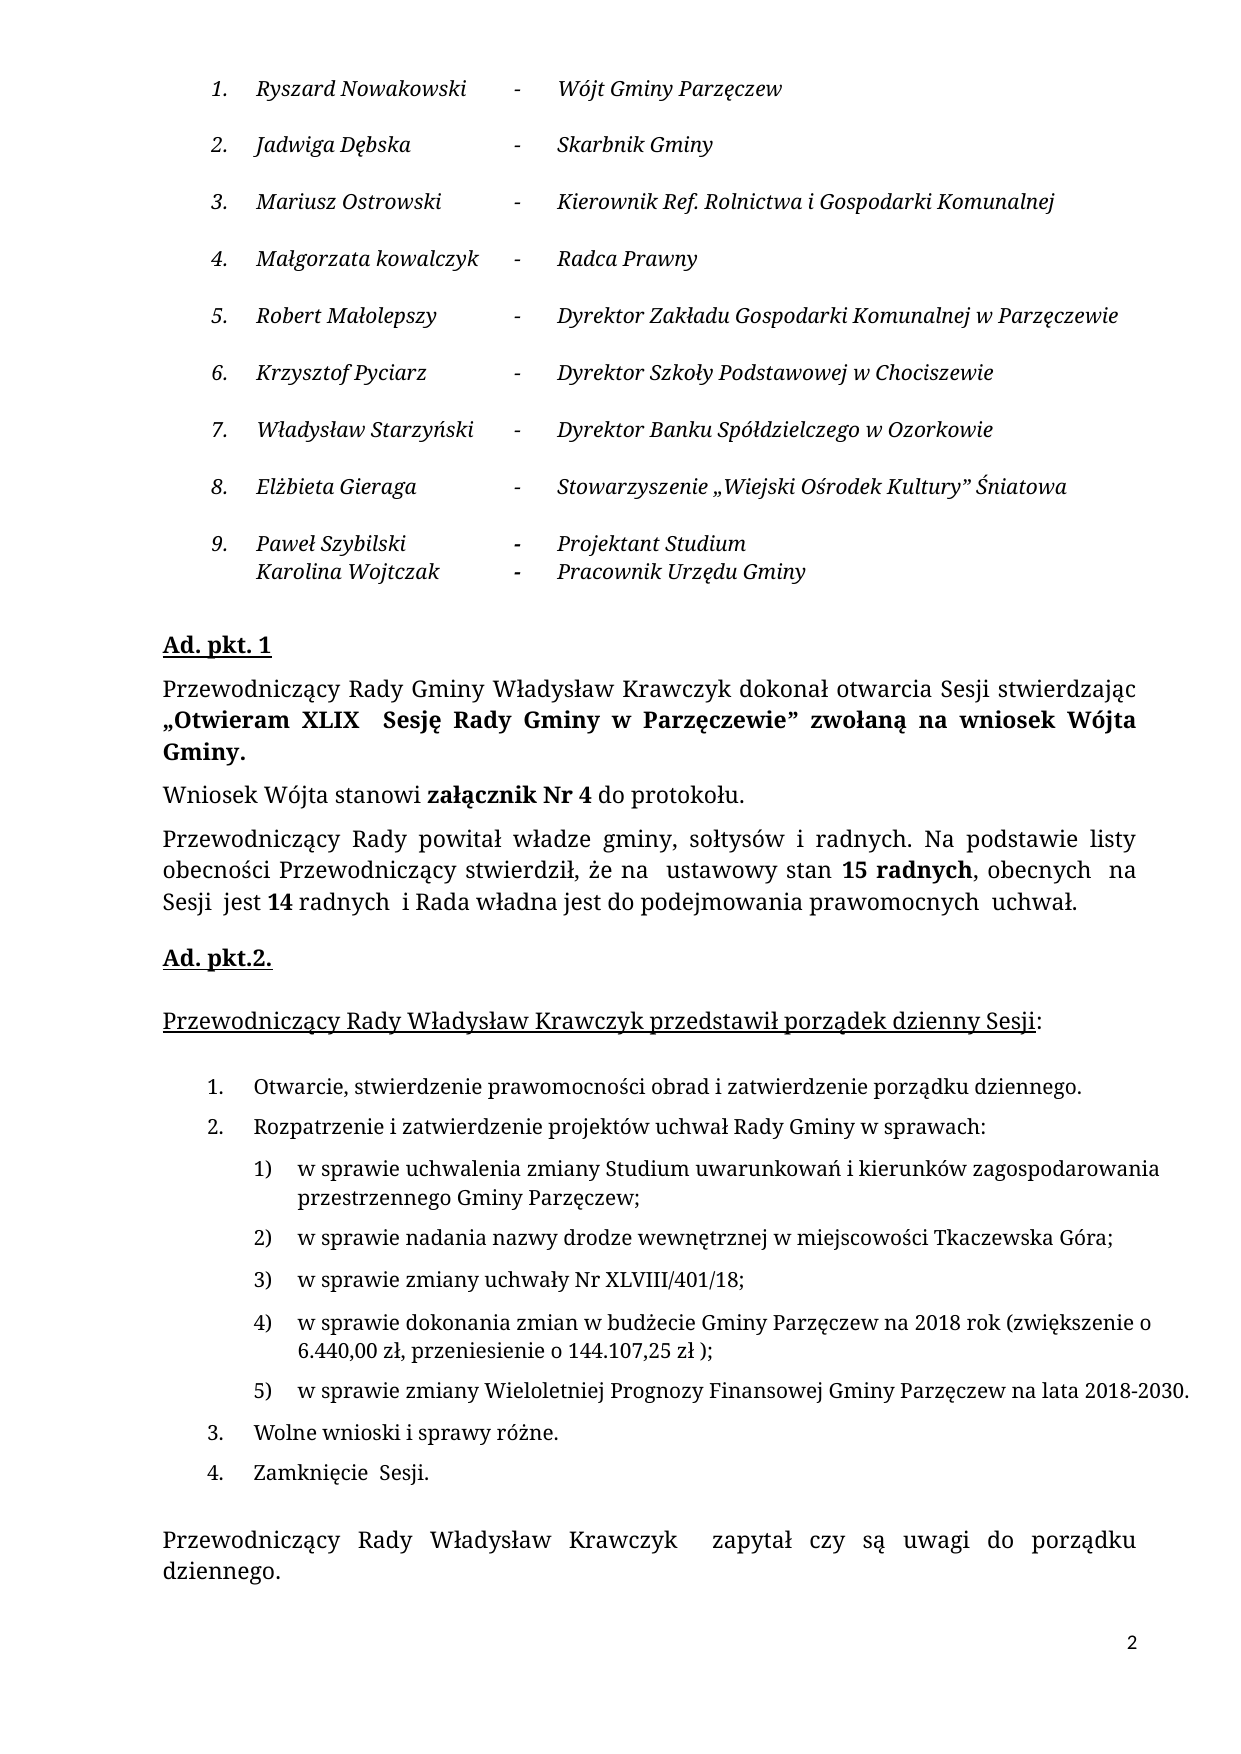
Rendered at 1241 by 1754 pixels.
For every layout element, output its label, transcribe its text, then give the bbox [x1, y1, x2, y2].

table_cell Mariusz Ostrowski [245, 188, 503, 244]
text Przewodniczący Rady Gminy Władysław Krawczyk dokonał otwarcia Sesji stwierdzając „Otwieram XLIX Sesję Rady Gminy w Parzęczewie” zwołaną na wniosek Wójta Gminy. [162, 673, 1137, 767]
table_cell 2. [178, 1106, 252, 1413]
table_cell w sprawie zmiany uchwały Nr XLVIII/401/18; [296, 1260, 1197, 1302]
table_cell Dyrektor Banku Spółdzielczego w Ozorkowie [546, 415, 1133, 472]
table_cell 2) [252, 1217, 296, 1259]
table_header - [503, 74, 546, 131]
table_cell Wolne wnioski i sprawy różne. [252, 1413, 1197, 1453]
text Przewodniczący Rady Władysław Krawczyk zapytał czy są uwagi do porządku dziennego. [162, 1524, 1137, 1586]
text Wniosek Wójta stanowi załącznik Nr 4 do protokołu. [162, 779, 1137, 811]
table_cell 4. [178, 1453, 252, 1492]
table_header Ryszard Nowakowski [245, 74, 503, 131]
table_cell [163, 188, 245, 244]
text Ad. pkt.2. [162, 942, 1137, 973]
table_cell w sprawie uchwalenia zmiany Studium uwarunkowań i kierunków zagospodarowania przestrzennego Gminy Parzęczew; [296, 1149, 1197, 1217]
table_cell 1) [252, 1149, 296, 1217]
text Przewodniczący Rady powitał władze gminy, sołtysów i radnych. Na podstawie listy obecności Przewodniczący stwierdził, że na ustawowy stan 15 radnych, obecnych na Sesji jest 14 radnych i Rada władna jest do podejmowania prawomocnych uchwał. [162, 823, 1137, 917]
table_cell [163, 244, 245, 301]
table_cell [163, 472, 245, 529]
table_cell - [503, 188, 546, 244]
table_cell w sprawie nadania nazwy drodze wewnętrznej w miejscowości Tkaczewska Góra; [296, 1217, 1197, 1259]
table_header Wójt Gminy Parzęczew [546, 74, 1133, 131]
table_cell Stowarzyszenie „Wiejski Ośrodek Kultury” Śniatowa [546, 472, 1133, 529]
table_cell Dyrektor Szkoły Podstawowej w Chociszewie [546, 358, 1133, 415]
table_cell Kierownik Ref. Rolnictwa i Gospodarki Komunalnej [546, 188, 1133, 244]
table_cell Dyrektor Zakładu Gospodarki Komunalnej w Parzęczewie [546, 301, 1133, 358]
table_cell Projektant Studium Pracownik Urzędu Gminy [546, 529, 1133, 586]
table_cell - - [503, 529, 546, 586]
table_cell Rozpatrzenie i zatwierdzenie projektów uchwał Rady Gminy w sprawach: [252, 1106, 1197, 1149]
table_cell [163, 301, 245, 358]
table_cell Robert Małolepszy [245, 301, 503, 358]
table_cell 5) [252, 1370, 296, 1413]
table_cell [163, 415, 245, 472]
table_cell Krzysztof Pyciarz [245, 358, 503, 415]
table_cell - [503, 472, 546, 529]
table_cell 4) [252, 1302, 296, 1370]
table_cell Zamknięcie Sesji. [252, 1453, 1197, 1492]
table_cell Władysław Starzyński [245, 415, 503, 472]
table_cell 3. [178, 1413, 252, 1453]
table_cell - [503, 358, 546, 415]
table_cell Skarbnik Gminy [546, 131, 1133, 187]
table_cell [163, 131, 245, 187]
table_cell [163, 529, 245, 586]
table_cell w sprawie zmiany Wieloletniej Prognozy Finansowej Gminy Parzęczew na lata 2018-2030. [296, 1370, 1197, 1413]
table_cell - [503, 415, 546, 472]
table_cell - [503, 301, 546, 358]
text Ad. pkt. 1 [162, 629, 1137, 661]
table_header 1. [178, 1067, 252, 1106]
table_cell Małgorzata kowalczyk [245, 244, 503, 301]
table_header [163, 74, 245, 131]
table_cell w sprawie dokonania zmian w budżecie Gminy Parzęczew na 2018 rok (zwiększenie o 6.440,00 zł, przeniesienie o 144.107,25 zł ); [296, 1302, 1197, 1370]
table_cell - [503, 131, 546, 187]
table_cell Elżbieta Gieraga [245, 472, 503, 529]
table_cell 3) [252, 1260, 296, 1302]
table_cell Jadwiga Dębska [245, 131, 503, 187]
table_cell Paweł Szybilski Karolina Wojtczak [245, 529, 503, 586]
table_header Otwarcie, stwierdzenie prawomocności obrad i zatwierdzenie porządku dziennego. [252, 1067, 1197, 1106]
table_cell [163, 358, 245, 415]
table_cell Radca Prawny [546, 244, 1133, 301]
table_cell - [503, 244, 546, 301]
text Przewodniczący Rady Władysław Krawczyk przedstawił porządek dzienny Sesji: [162, 1005, 1137, 1036]
